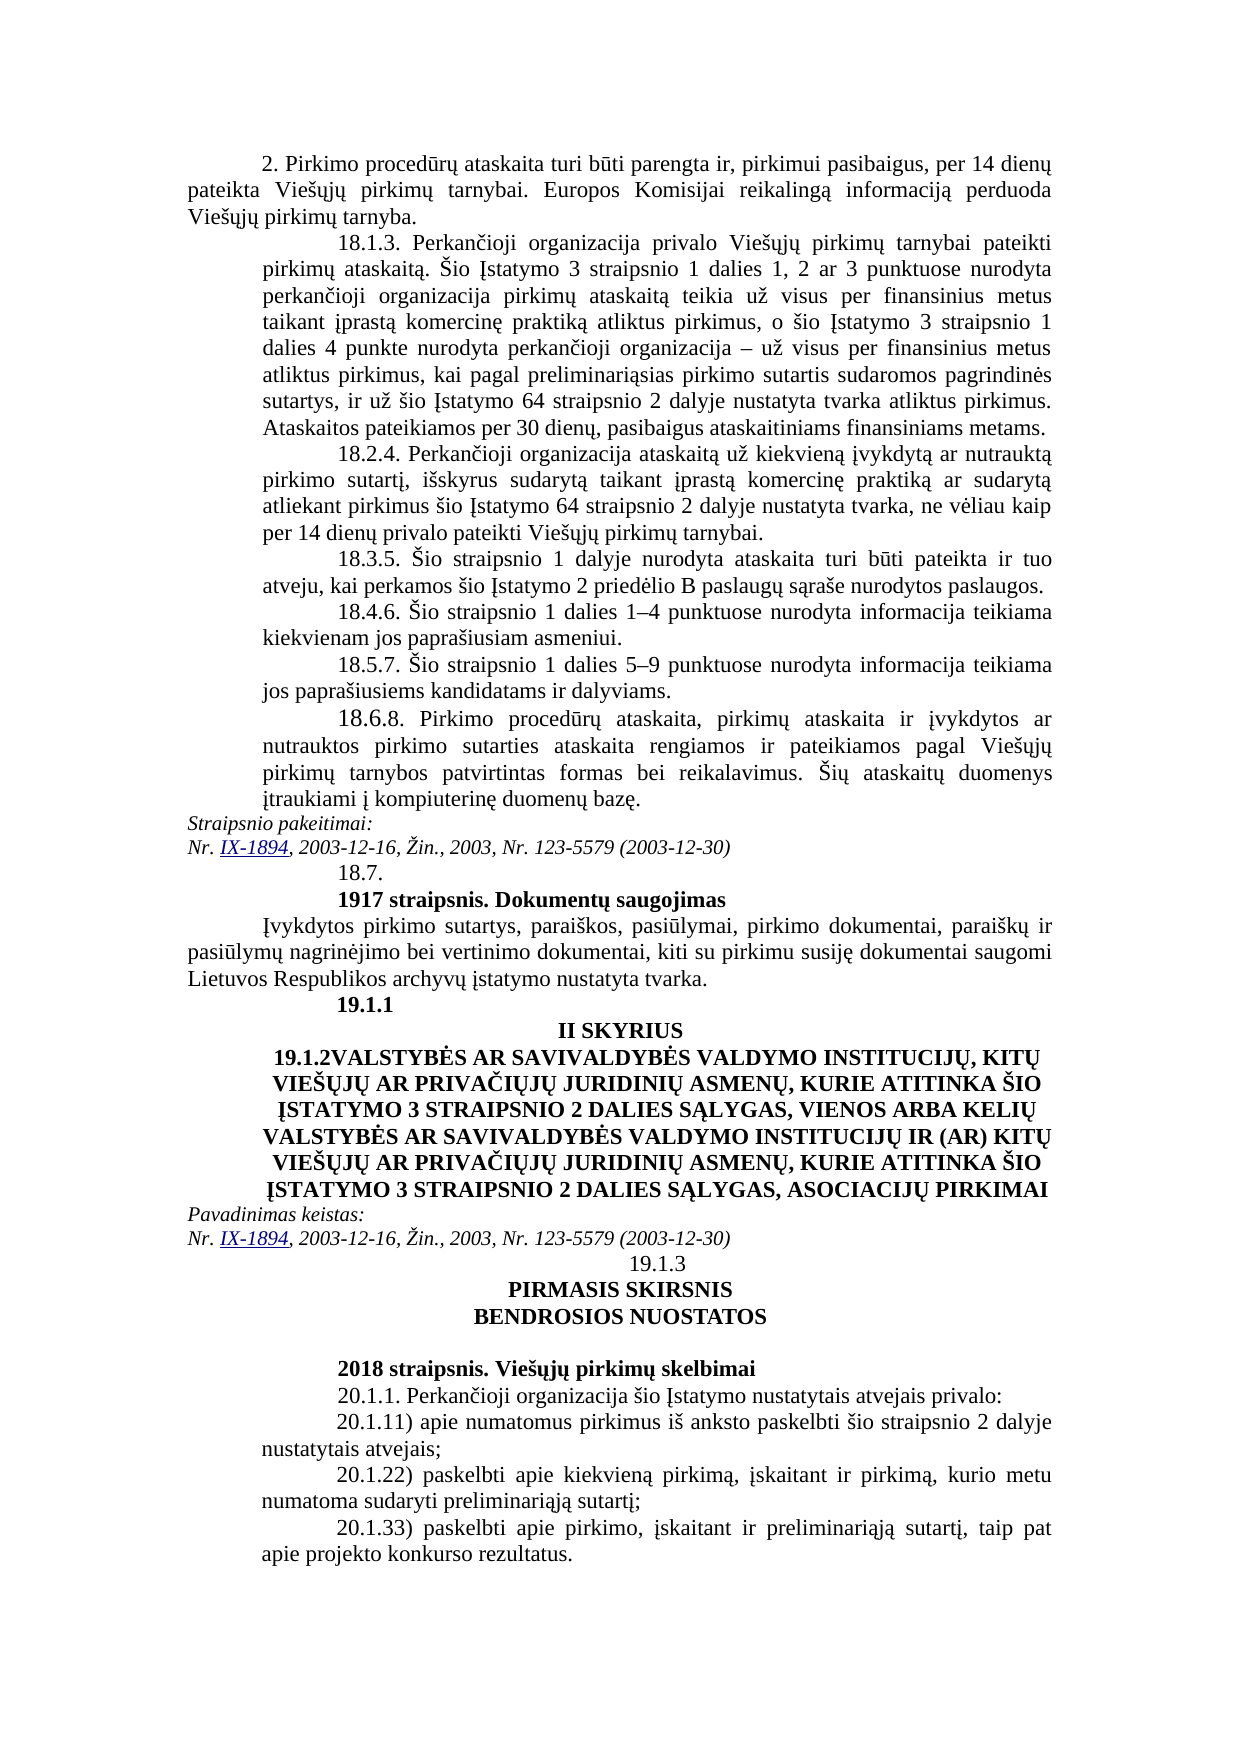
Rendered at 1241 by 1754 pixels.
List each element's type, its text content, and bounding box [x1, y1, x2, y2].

subtitle BENDROSIOS NUOSTATOS [187, 1303, 1053, 1329]
text II SKYRIUS [187, 1017, 1053, 1044]
text 2. Pirkimo procedūrų ataskaita turi būti parengta ir, pirkimui pasibaigus, per 14 dienų pateikta Viešųjų pirkimų tarnybai. Europos Komisijai reikalingą informaciją perduoda Viešųjų pirkimų tarnyba. [187, 150, 1053, 229]
subtitle 3. Perkančioji organizacija privalo Viešųjų pirkimų tarnybai pateikti pirkimų ataskaitą. Šio Įstatymo 3 straipsnio 1 dalies 1, 2 ar 3 punktuose nurodyta perkančioji organizacija pirkimų ataskaitą teikia už visus per finansinius metus taikant įprastą komercinę praktiką atliktus pirkimus, o šio Įstatymo 3 straipsnio 1 dalies 4 punkte nurodyta perkančioji organizacija – už visus per finansinius metus atliktus pirkimus, kai pagal preliminariąsias pirkimo sutartis sudaromos pagrindinės sutartys, ir už šio Įstatymo 64 straipsnio 2 dalyje nustatyta tvarka atliktus pirkimus. Ataskaitos pateikiamos per 30 dienų, pasibaigus ataskaitiniams finansiniams metams. [187, 229, 1053, 440]
subtitle 1) apie numatomus pirkimus iš anksto paskelbti šio straipsnio 2 dalyje nustatytais atvejais; [187, 1408, 1053, 1461]
subtitle PIRMASIS SKIRSNIS [187, 1276, 1053, 1303]
subtitle 18 straipsnis. Viešųjų pirkimų skelbimai [187, 1356, 1053, 1382]
text Įvykdytos pirkimo sutartys, paraiškos, pasiūlymai, pirkimo dokumentai, paraiškų ir pasiūlymų nagrinėjimo bei vertinimo dokumentai, kiti su pirkimu susiję dokumentai saugomi Lietuvos Respublikos archyvų įstatymo nustatyta tvarka. [187, 912, 1053, 991]
subtitle 6. Šio straipsnio 1 dalies 1–4 punktuose nurodyta informacija teikiama kiekvienam jos paprašiusiam asmeniui. [187, 598, 1053, 651]
text Pavadinimas keistas: [187, 1202, 1053, 1226]
subtitle 2) paskelbti apie kiekvieną pirkimą, įskaitant ir pirkimą, kurio metu numatoma sudaryti preliminariąją sutartį; [187, 1461, 1053, 1514]
text Straipsnio pakeitimai: [187, 811, 1053, 835]
subtitle 17 straipsnis. Dokumentų saugojimas [187, 886, 1053, 912]
text Nr. IX-1894, 2003-12-16, Žin., 2003, Nr. 123-5579 (2003-12-30) [187, 835, 1053, 859]
subtitle 4. Perkančioji organizacija ataskaitą už kiekvieną įvykdytą ar nutrauktą pirkimo sutartį, išskyrus sudarytą taikant įprastą komercinę praktiką ar sudarytą atliekant pirkimus šio Įstatymo 64 straipsnio 2 dalyje nustatyta tvarka, ne vėliau kaip per 14 dienų privalo pateikti Viešųjų pirkimų tarnybai. [187, 440, 1053, 545]
subtitle 8. Pirkimo procedūrų ataskaita, pirkimų ataskaita ir įvykdytos ar nutrauktos pirkimo sutarties ataskaita rengiamos ir pateikiamos pagal Viešųjų pirkimų tarnybos patvirtintas formas bei reikalavimus. Šių ataskaitų duomenys įtraukiami į kompiuterinę duomenų bazę. [187, 703, 1053, 811]
subtitle 7. Šio straipsnio 1 dalies 5–9 punktuose nurodyta informacija teikiama jos paprašiusiems kandidatams ir dalyviams. [187, 651, 1053, 703]
subtitle VALSTYBĖS AR SAVIVALDYBės VALDYMO INSTITUCIJŲ, KITŲ VIEŠŲJŲ AR PRIVAČIŲJŲ JURIDINIŲ ASMENŲ, kurie atitinka šio įstatymo 3 straipsnio 2 dalies sąlygas, VIENOS ARBA KELIŲ VALSTYBĖS AR SAVIVALDYBĖS VALDYMO INSTITUCIJŲ IR (AR) KITŲ VIEŠŲJŲ AR PRIVAČIŲJŲ JURIDINIŲ ASMENŲ, kurie atitinka šio įstatymo 3 straipsnio 2 dalies sąlygas, ASOCIACIJŲ PIRKIMAI [187, 1044, 1053, 1202]
subtitle 5. Šio straipsnio 1 dalyje nurodyta ataskaita turi būti pateikta ir tuo atveju, kai perkamos šio Įstatymo 2 priedėlio B paslaugų sąraše nurodytos paslaugos. [187, 545, 1053, 598]
text Nr. IX-1894, 2003-12-16, Žin., 2003, Nr. 123-5579 (2003-12-30) [187, 1226, 1053, 1250]
subtitle 3) paskelbti apie pirkimo, įskaitant ir preliminariąją sutartį, taip pat apie projekto konkurso rezultatus. [187, 1514, 1053, 1566]
subtitle 1. Perkančioji organizacija šio Įstatymo nustatytais atvejais privalo: [187, 1382, 1053, 1408]
